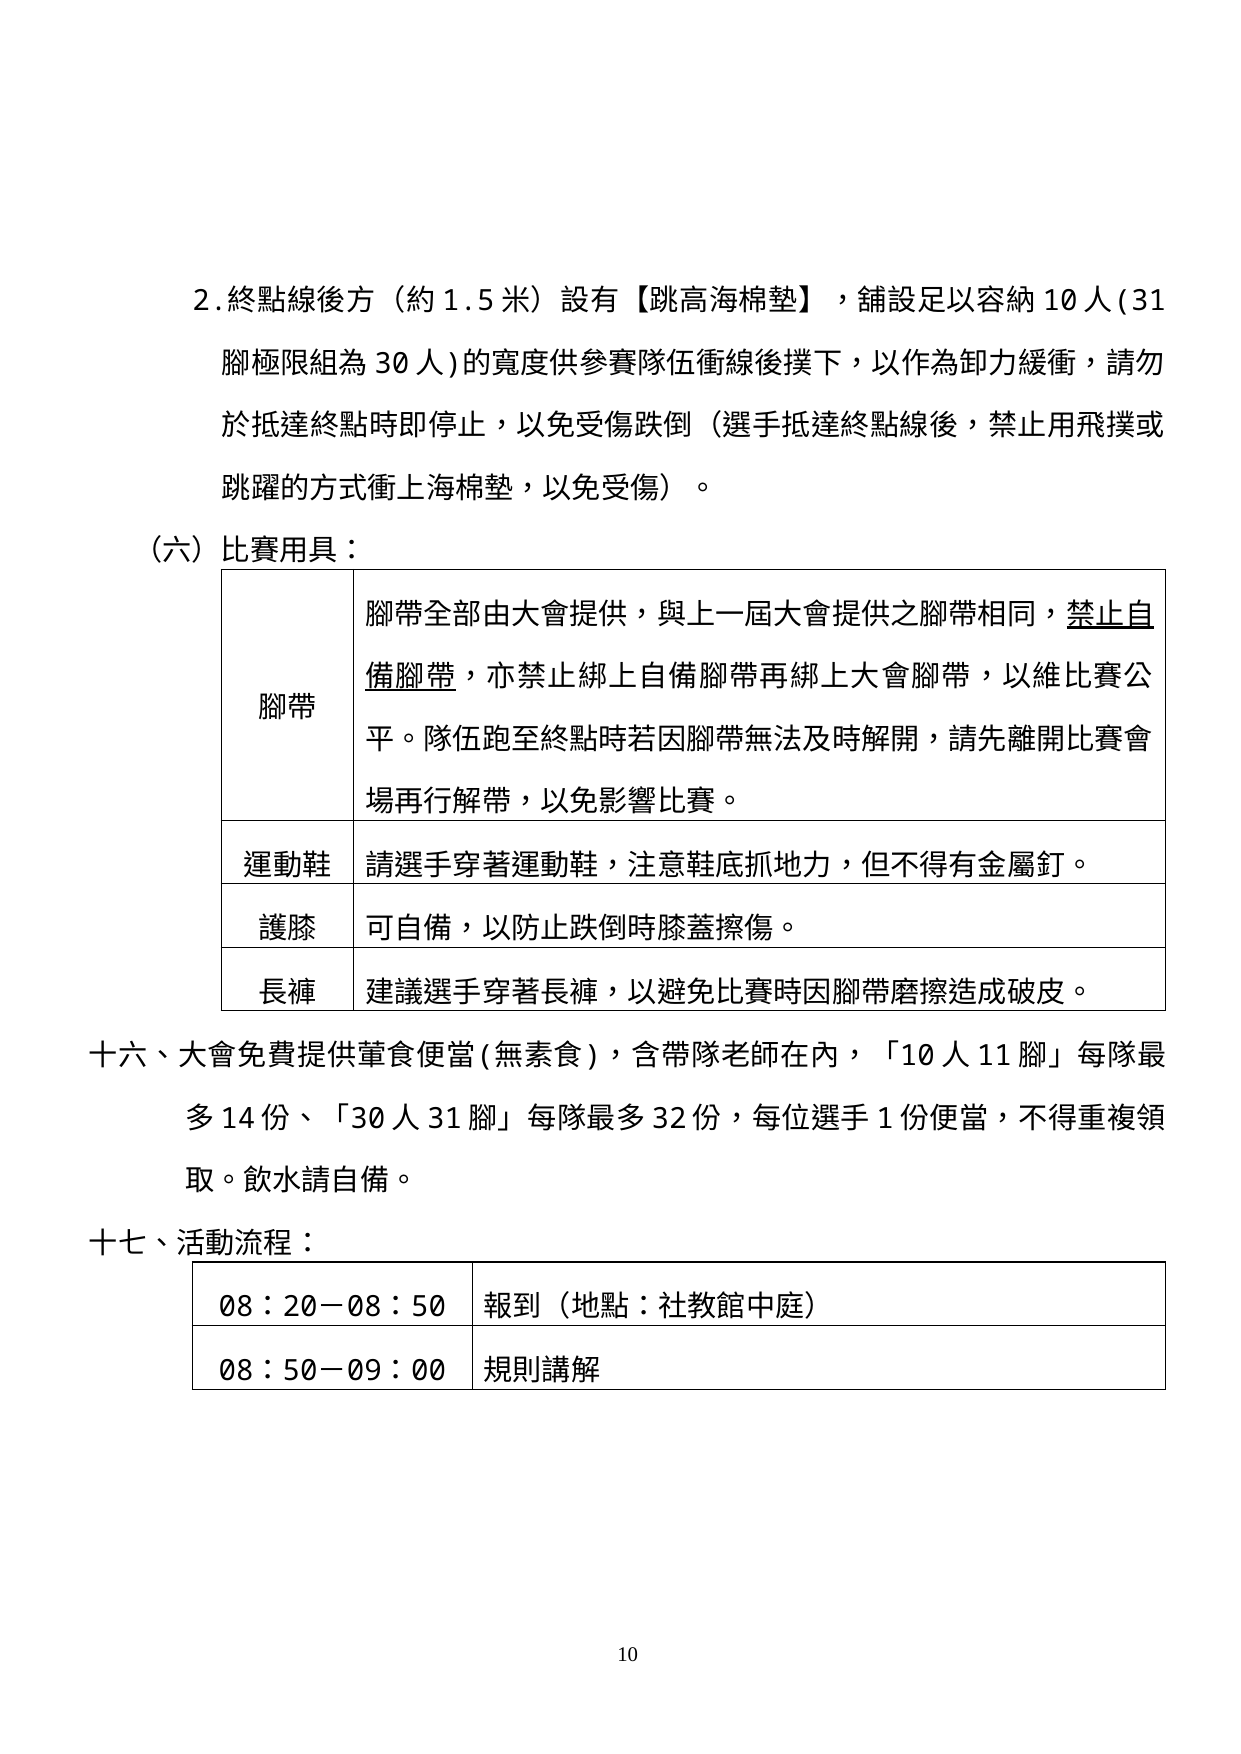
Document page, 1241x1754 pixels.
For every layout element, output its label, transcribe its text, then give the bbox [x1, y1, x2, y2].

table_cell 規則講解 [473, 1326, 1165, 1388]
table_cell 08：50－09：00 [193, 1326, 472, 1388]
table_cell 請選手穿著運動鞋，注意鞋底抓地力，但不得有金屬釘。 [354, 821, 1165, 883]
text （六）比賽用具： [89, 506, 1166, 569]
text 2.終點線後方（約1.5米）設有【跳高海棉墊】，舖設足以容納10人(31腳極限組為30人)的寬度供參賽隊伍衝線後撲下，以作為卸力緩衝，請勿於抵達終點時即停止，以免受傷跌倒（選手抵達終點線後，禁止用飛撲或跳躍的方式衝上海棉墊，以免受傷）。 [192, 256, 1166, 506]
table_header 08：20－08：50 [193, 1263, 472, 1325]
table_header 腳帶 [222, 570, 353, 820]
table_cell 運動鞋 [222, 821, 353, 883]
table_cell 長褲 [222, 948, 353, 1010]
table_header 報到（地點：社教館中庭） [473, 1263, 1165, 1325]
table_header 腳帶全部由大會提供，與上一屆大會提供之腳帶相同，禁止自備腳帶，亦禁止綁上自備腳帶再綁上大會腳帶，以維比賽公平。隊伍跑至終點時若因腳帶無法及時解開，請先離開比賽會場再行解帶，以免影響比賽。 [354, 570, 1165, 820]
table_cell 護膝 [222, 884, 353, 947]
text 十六、大會免費提供葷食便當(無素食)，含帶隊老師在內，「10人11腳」每隊最多14份、「30人31腳」每隊最多32份，每位選手1份便當，不得重複領取。飲水請自備。 [89, 1011, 1166, 1199]
table_cell 可自備，以防止跌倒時膝蓋擦傷。 [354, 884, 1165, 947]
table_cell 建議選手穿著長褲，以避免比賽時因腳帶磨擦造成破皮。 [354, 948, 1165, 1010]
text 十七、活動流程： [89, 1199, 1166, 1261]
